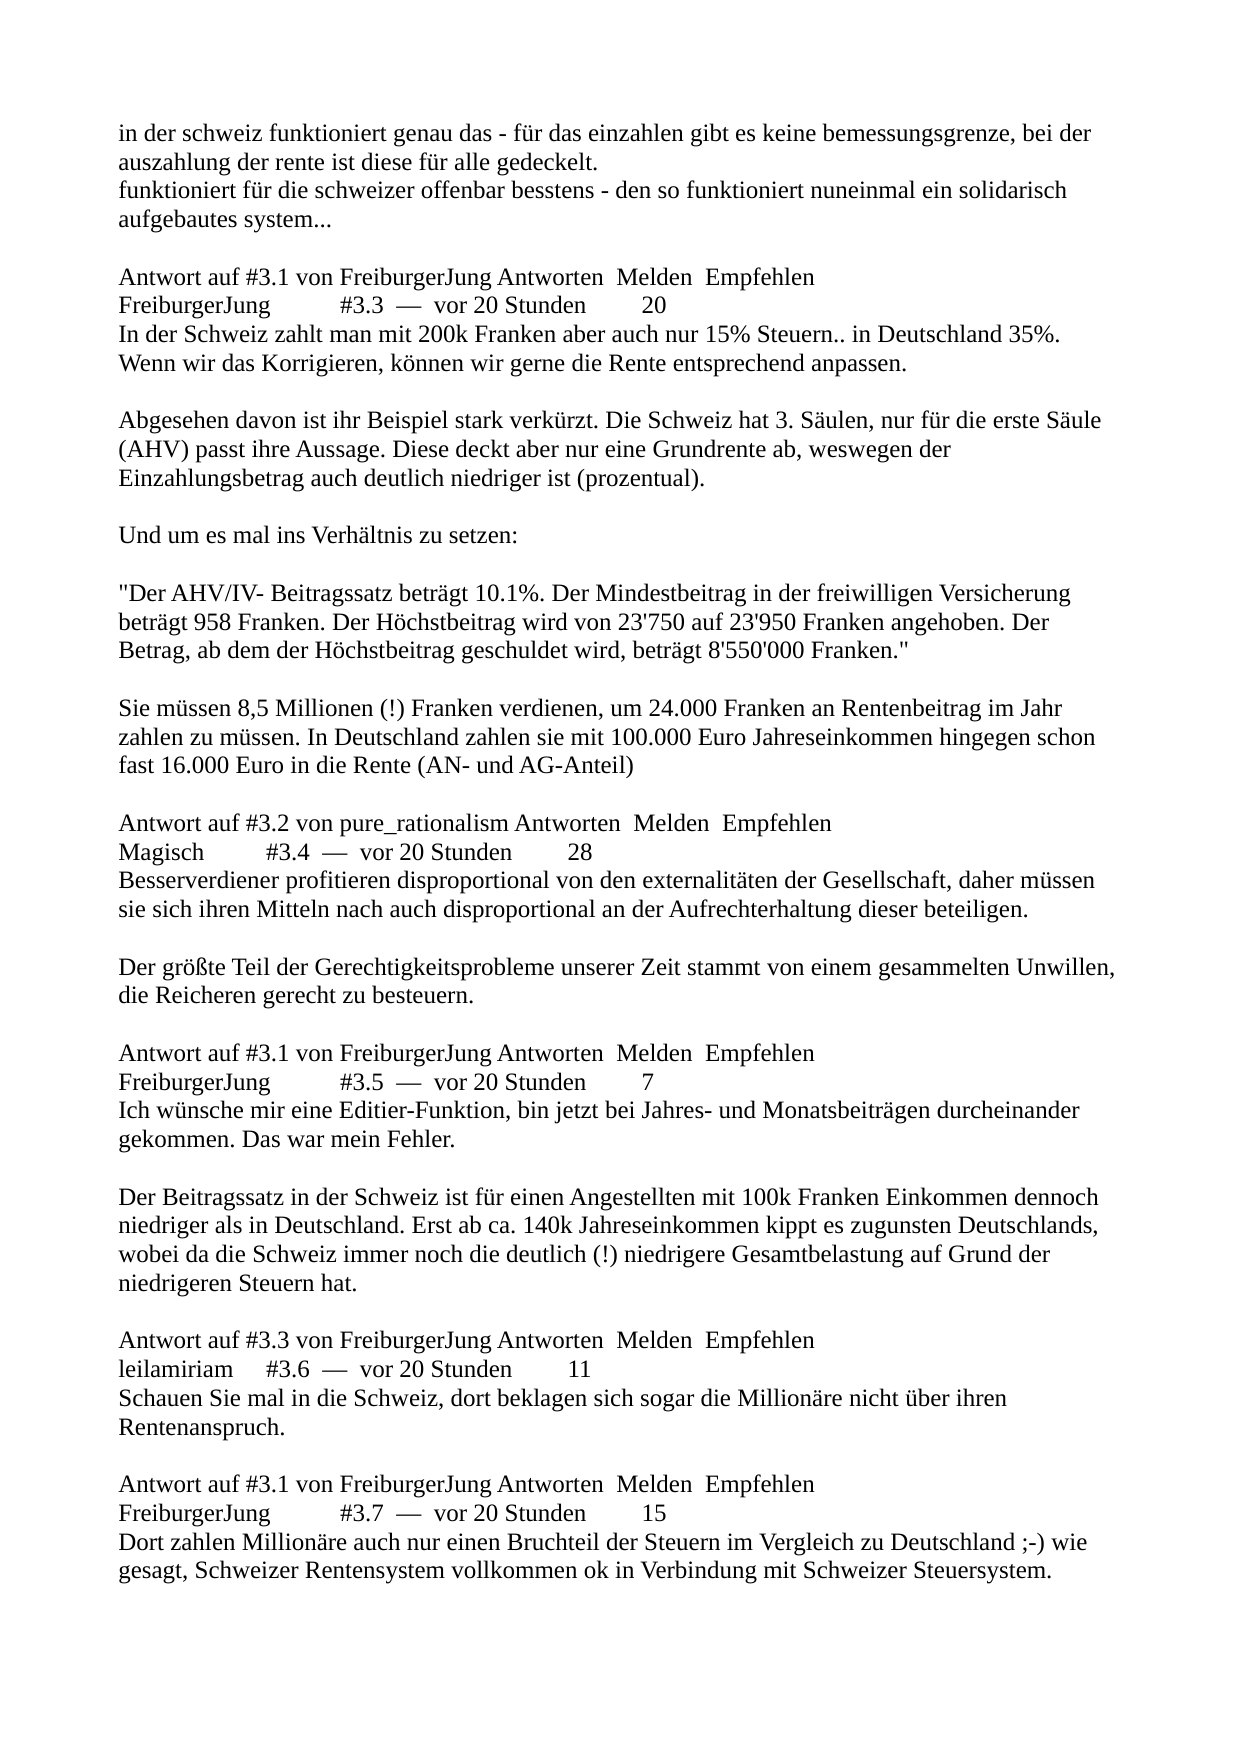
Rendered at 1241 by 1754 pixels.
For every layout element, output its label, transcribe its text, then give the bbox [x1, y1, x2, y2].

text FreiburgerJung #3.3 — vor 20 Stunden 20 [118, 291, 1122, 319]
text In der Schweiz zahlt man mit 200k Franken aber auch nur 15% Steuern.. in Deutschland 35%. Wenn wir das Korrigieren, können wir gerne die Rente entsprechend anpassen. [118, 319, 1122, 377]
text Dort zahlen Millionäre auch nur einen Bruchteil der Steuern im Vergleich zu Deutschland ;-) wie gesagt, Schweizer Rentensystem vollkommen ok in Verbindung mit Schweizer Steuersystem. [118, 1527, 1122, 1584]
text FreiburgerJung #3.7 — vor 20 Stunden 15 [118, 1498, 1122, 1527]
text Antwort auf #3.3 von FreiburgerJung Antworten Melden Empfehlen [118, 1326, 1122, 1354]
text Sie müssen 8,5 Millionen (!) Franken verdienen, um 24.000 Franken an Rentenbeitrag im Jahr zahlen zu müssen. In Deutschland zahlen sie mit 100.000 Euro Jahreseinkommen hingegen schon fast 16.000 Euro in die Rente (AN- und AG-Anteil) [118, 693, 1122, 779]
text Der größte Teil der Gerechtigkeitsprobleme unserer Zeit stammt von einem gesammelten Unwillen, die Reicheren gerecht zu besteuern. [118, 952, 1122, 1009]
text Antwort auf #3.1 von FreiburgerJung Antworten Melden Empfehlen [118, 1038, 1122, 1067]
text Abgesehen davon ist ihr Beispiel stark verkürzt. Die Schweiz hat 3. Säulen, nur für die erste Säule (AHV) passt ihre Aussage. Diese deckt aber nur eine Grundrente ab, weswegen der Einzahlungsbetrag auch deutlich niedriger ist (prozentual). [118, 406, 1122, 492]
text Antwort auf #3.1 von FreiburgerJung Antworten Melden Empfehlen [118, 1469, 1122, 1498]
text Der Beitragssatz in der Schweiz ist für einen Angestellten mit 100k Franken Einkommen dennoch niedriger als in Deutschland. Erst ab ca. 140k Jahreseinkommen kippt es zugunsten Deutschlands, wobei da die Schweiz immer noch die deutlich (!) niedrigere Gesamtbelastung auf Grund der niedrigeren Steuern hat. [118, 1182, 1122, 1297]
text Antwort auf #3.1 von FreiburgerJung Antworten Melden Empfehlen [118, 262, 1122, 291]
text Schauen Sie mal in die Schweiz, dort beklagen sich sogar die Millionäre nicht über ihren Rentenanspruch. [118, 1383, 1122, 1441]
text funktioniert für die schweizer offenbar besstens - den so funktioniert nuneinmal ein solidarisch aufgebautes system... [118, 176, 1122, 233]
text Besserverdiener profitieren disproportional von den externalitäten der Gesellschaft, daher müssen sie sich ihren Mitteln nach auch disproportional an der Aufrechterhaltung dieser beteiligen. [118, 866, 1122, 923]
text Und um es mal ins Verhältnis zu setzen: [118, 521, 1122, 549]
text Magisch #3.4 — vor 20 Stunden 28 [118, 837, 1122, 866]
text leilamiriam #3.6 — vor 20 Stunden 11 [118, 1354, 1122, 1383]
text Ich wünsche mir eine Editier-Funktion, bin jetzt bei Jahres- und Monatsbeiträgen durcheinander gekommen. Das war mein Fehler. [118, 1096, 1122, 1153]
text Antwort auf #3.2 von pure_rationalism Antworten Melden Empfehlen [118, 808, 1122, 837]
text in der schweiz funktioniert genau das - für das einzahlen gibt es keine bemessungsgrenze, bei der auszahlung der rente ist diese für alle gedeckelt. [118, 118, 1122, 176]
text FreiburgerJung #3.5 — vor 20 Stunden 7 [118, 1067, 1122, 1096]
text "Der AHV/IV- Beitragssatz beträgt 10.1%. Der Mindestbeitrag in der freiwilligen Versicherung beträgt 958 Franken. Der Höchstbeitrag wird von 23'750 auf 23'950 Franken angehoben. Der Betrag, ab dem der Höchstbeitrag geschuldet wird, beträgt 8'550'000 Franken." [118, 578, 1122, 664]
